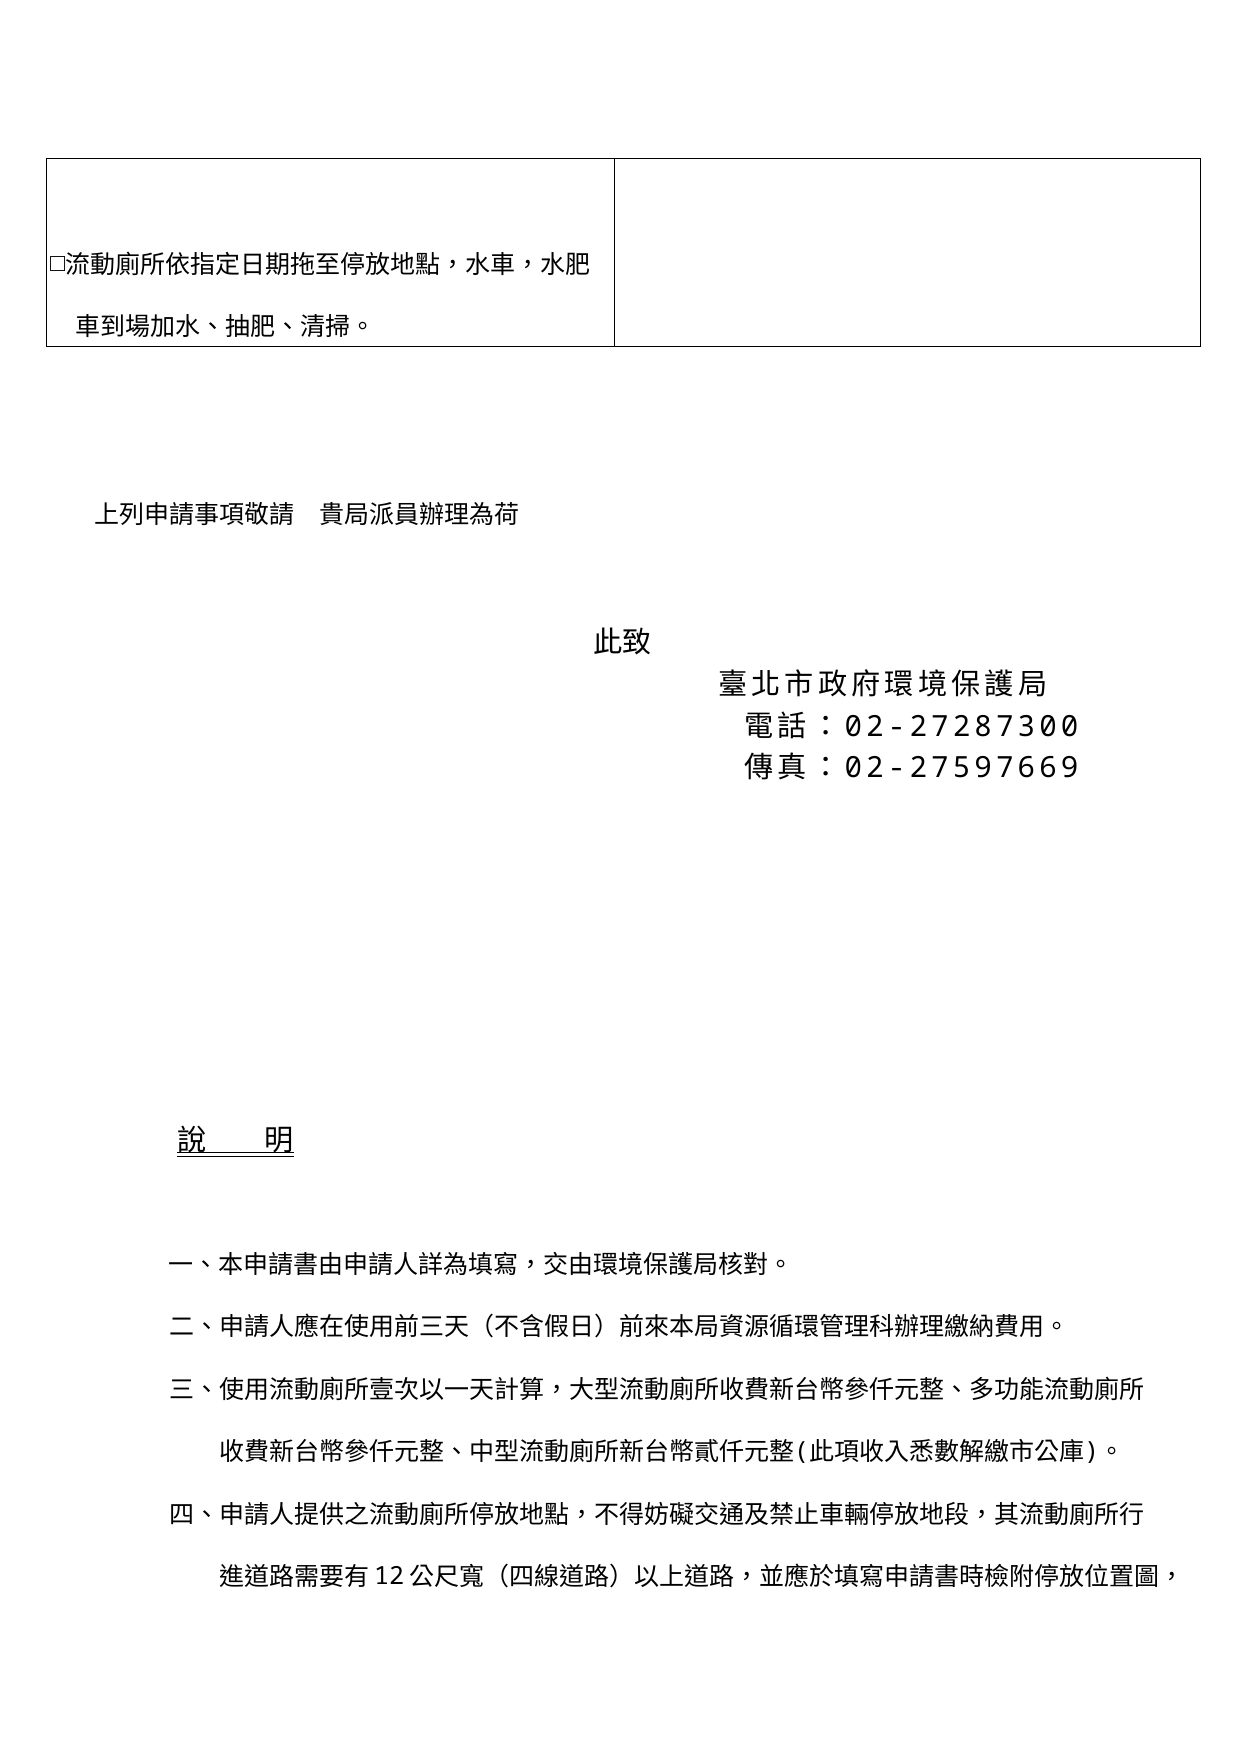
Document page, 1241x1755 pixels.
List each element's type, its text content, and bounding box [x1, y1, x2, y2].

table_cell [615, 159, 1200, 346]
text 一、本申請書由申請人詳為填寫，交由環境保護局核對。 [131, 1221, 1165, 1283]
text 臺北市政府環境保護局 [549, 661, 1179, 703]
text 四、申請人提供之流動廁所停放地點，不得妨礙交通及禁止車輛停放地段，其流動廁所行進道路需要有12公尺寬（四線道路）以上道路，並應於填寫申請書時檢附停放位置圖，並需預留約四部轎車長度車位，供流動廁所停放。 [169, 1471, 1165, 1596]
text 上列申請事項敬請 貴局派員辦理為荷 [94, 471, 1165, 533]
text 此致 [549, 619, 1179, 661]
table_cell □流動廁所依指定日期拖至停放地點，水車，水肥車到場加水、抽肥、清掃。 [47, 159, 614, 346]
text 說 明 [94, 1096, 1165, 1158]
text 三、使用流動廁所壹次以一天計算，大型流動廁所收費新台幣參仟元整、多功能流動廁所收費新台幣參仟元整、中型流動廁所新台幣貳仟元整(此項收入悉數解繳市公庫)。 [169, 1346, 1165, 1471]
text 傳真：02-27597669 [549, 744, 1179, 786]
text 二、申請人應在使用前三天（不含假日）前來本局資源循環管理科辦理繳納費用。 [144, 1283, 1165, 1346]
text 電話：02-27287300 [549, 703, 1179, 744]
